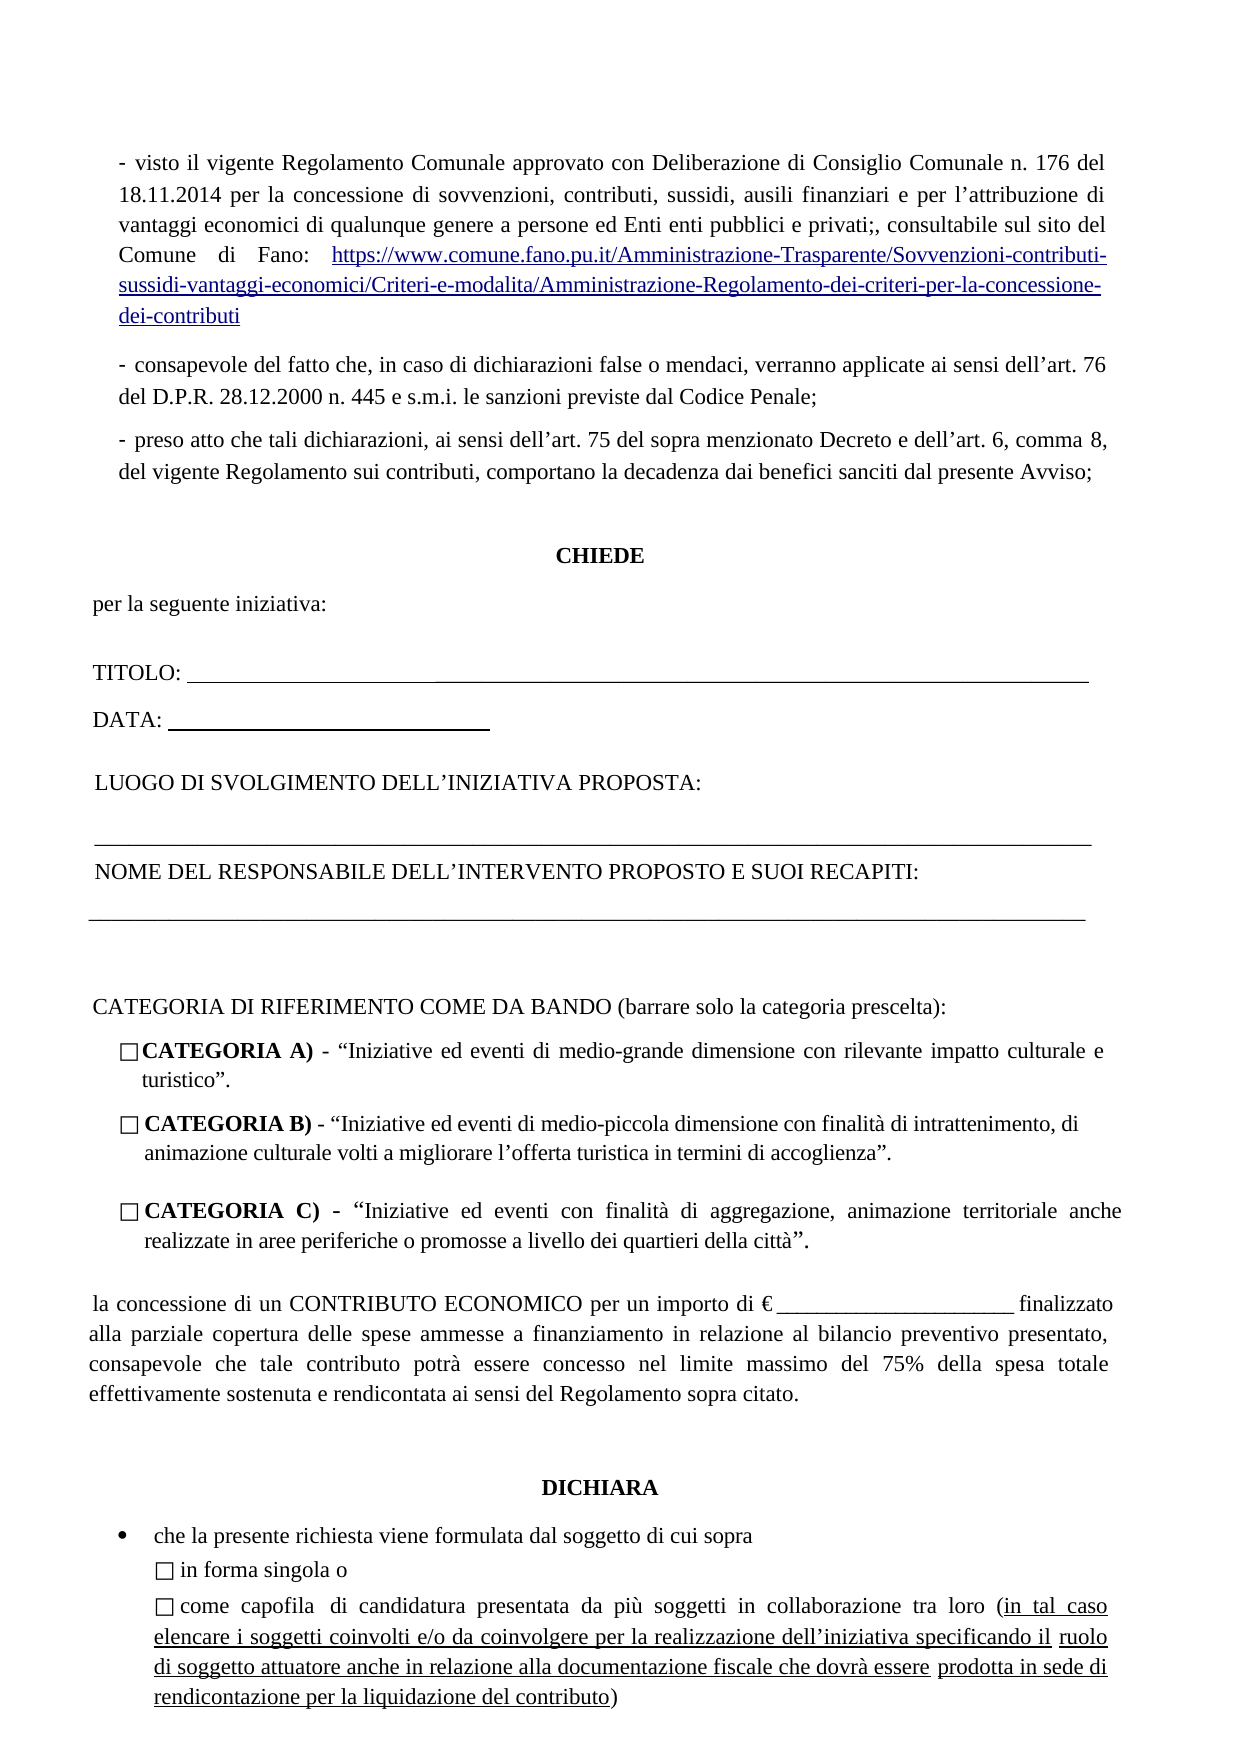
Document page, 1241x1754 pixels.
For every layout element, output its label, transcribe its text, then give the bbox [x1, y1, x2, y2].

list consapevole del fatto che, in caso di dichiarazioni false o mendaci, verranno applicate ai sensi dell’art. 76 del D.P.R. 28.12.2000 n. 445 e s.m.i. le sanzioni previste dal Codice Penale; [118, 348, 1107, 409]
list che la presente richiesta viene formulata dal soggetto di cui sopra [118, 1522, 1122, 1548]
list NOME DEL RESPONSABILE DELL’INTERVENTO PROPOSTO E SUOI RECAPITI: [94, 858, 1104, 884]
list in forma singola o [153, 1553, 1122, 1584]
list CATEGORIA B) - “Iniziative ed eventi di medio-piccola dimensione con finalità di intrattenimento, di animazione culturale volti a migliorare l’offerta turistica in termini di accoglienza”. [118, 1107, 1122, 1165]
list come capofila di candidatura presentata da più soggetti in collaborazione tra loro (in tal caso elencare i soggetti coinvolti e/o da coinvolgere per la realizzazione dell’iniziativa specificando il ruolo di soggetto attuatore anche in relazione alla documentazione fiscale che dovrà essere prodotta in sede di rendicontazione per la liquidazione del contributo) [154, 1589, 1107, 1709]
text CATEGORIA DI RIFERIMENTO COME DA BANDO (barrare solo la categoria prescelta): [92, 993, 1122, 1019]
text _______________________________________________________________________________________ [94, 822, 1122, 848]
text la concessione di un CONTRIBUTO ECONOMICO per un importo di € ________________________ finalizzato [92, 1290, 1122, 1316]
text TITOLO: _________________________________________________________ [92, 659, 421, 685]
text DATA: [92, 707, 1122, 733]
list CATEGORIA A) - “Iniziative ed eventi di medio-grande dimensione con rilevante impatto culturale e turistico”. [118, 1034, 1104, 1092]
list preso atto che tali dichiarazioni, ai sensi dell’art. 75 del sopra menzionato Decreto e dell’art. 6, comma 8, del vigente Regolamento sui contributi, comportano la decadenza dai benefici sanciti dal presente Avviso; [118, 423, 1108, 484]
text per la seguente iniziativa: [92, 590, 421, 616]
text alla parziale copertura delle spese ammesse a finanziamento in relazione al bilancio preventivo presentato, consapevole che tale contributo potrà essere concesso nel limite massimo del 75% della spesa totale effettivamente sostenuta e rendicontata ai sensi del Regolamento sopra citato. [88, 1320, 1110, 1407]
list _______________________________________________________________________________________ [88, 897, 1104, 924]
text LUOGO DI SVOLGIMENTO DELL’INIZIATIVA PROPOSTA: [94, 769, 1122, 795]
list CATEGORIA C) - “Iniziative ed eventi con finalità di aggregazione, animazione territoriale anche realizzate in aree periferiche o promosse a livello dei quartieri della città”. [118, 1194, 1122, 1254]
subtitle DICHIARA [92, 1474, 1108, 1501]
list visto il vigente Regolamento Comunale approvato con Deliberazione di Consiglio Comunale n. 176 del 18.11.2014 per la concessione di sovvenzioni, contributi, sussidi, ausili finanziari e per l’attribuzione di vantaggi economici di qualunque genere a persone ed Enti enti pubblici e privati;, consultabile sul sito del Comune di Fano: https://www.comune.fano.pu.it/Amministrazione-Trasparente/Sovvenzioni-contributi-sussidi-vantaggi-economici/Criteri-e-modalita/Amministrazione-Regolamento-dei-criteri-per-la-concessione-dei-contributi [118, 146, 1107, 328]
subtitle CHIEDE [92, 542, 1108, 568]
